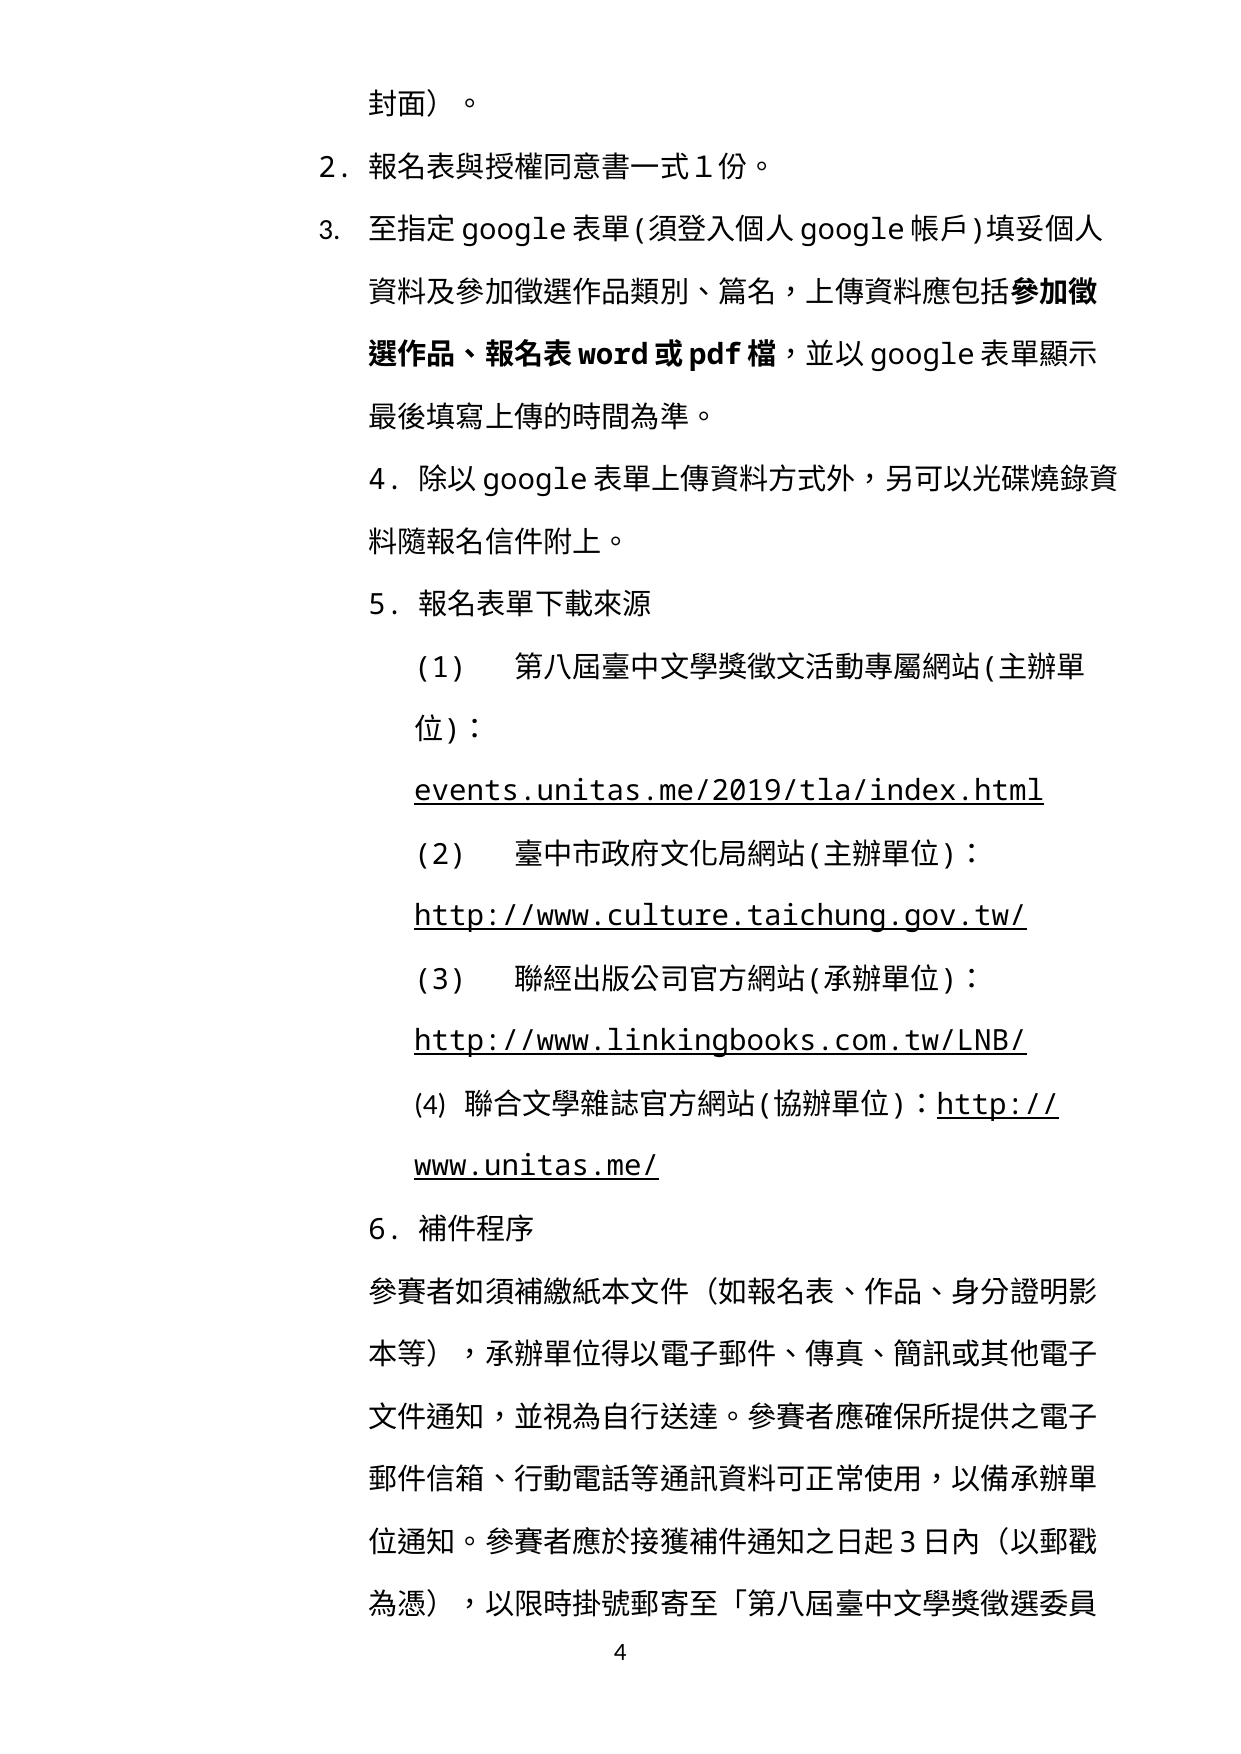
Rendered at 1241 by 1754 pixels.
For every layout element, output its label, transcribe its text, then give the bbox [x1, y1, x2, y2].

list 補件程序 [368, 1185, 1122, 1248]
list 報名表單下載來源 [368, 560, 1122, 623]
list 聯合文學雜誌官方網站(協辦單位)：http://www.unitas.me/ [414, 1060, 1122, 1185]
list 臺中市政府文化局網站(主辦單位)： [414, 810, 1122, 873]
list 除以google表單上傳資料方式外，另可以光碟燒錄資料隨報名信件附上。 [368, 435, 1122, 560]
text http://www.linkingbooks.com.tw/LNB/ [414, 998, 1122, 1060]
list 聯經出版公司官方網站(承辦單位)： [414, 935, 1122, 998]
list 封面）。 [368, 60, 1122, 123]
text events.unitas.me/2019/tla/index.html [414, 748, 1122, 810]
text http://www.culture.taichung.gov.tw/ [414, 873, 1122, 935]
text 參賽者如須補繳紙本文件（如報名表、作品、身分證明影本等），承辦單位得以電子郵件、傳真、簡訊或其他電子文件通知，並視為自行送達。參賽者應確保所提供之電子郵件信箱、行動電話等通訊資料可正常使用，以備承辦單位通知。參賽者應於接獲補件通知之日起3日內（以郵戳為憑），以限時掛號郵寄至「第八屆臺中文學獎徵選委員會」郵政信箱，並於信封上註明「補件編號」（補件編號於通知補件時將告知參賽者）補齊，逾時即視為無效投稿。 [368, 1248, 1122, 1623]
list 第八屆臺中文學獎徵文活動專屬網站(主辦單位)： [414, 623, 1122, 748]
list 至指定google表單(須登入個人google帳戶)填妥個人資料及參加徵選作品類別、篇名，上傳資料應包括參加徵選作品、報名表word或pdf檔，並以google表單顯示最後填寫上傳的時間為準。 [318, 185, 1122, 435]
list 報名表與授權同意書一式１份。 [318, 123, 1122, 185]
